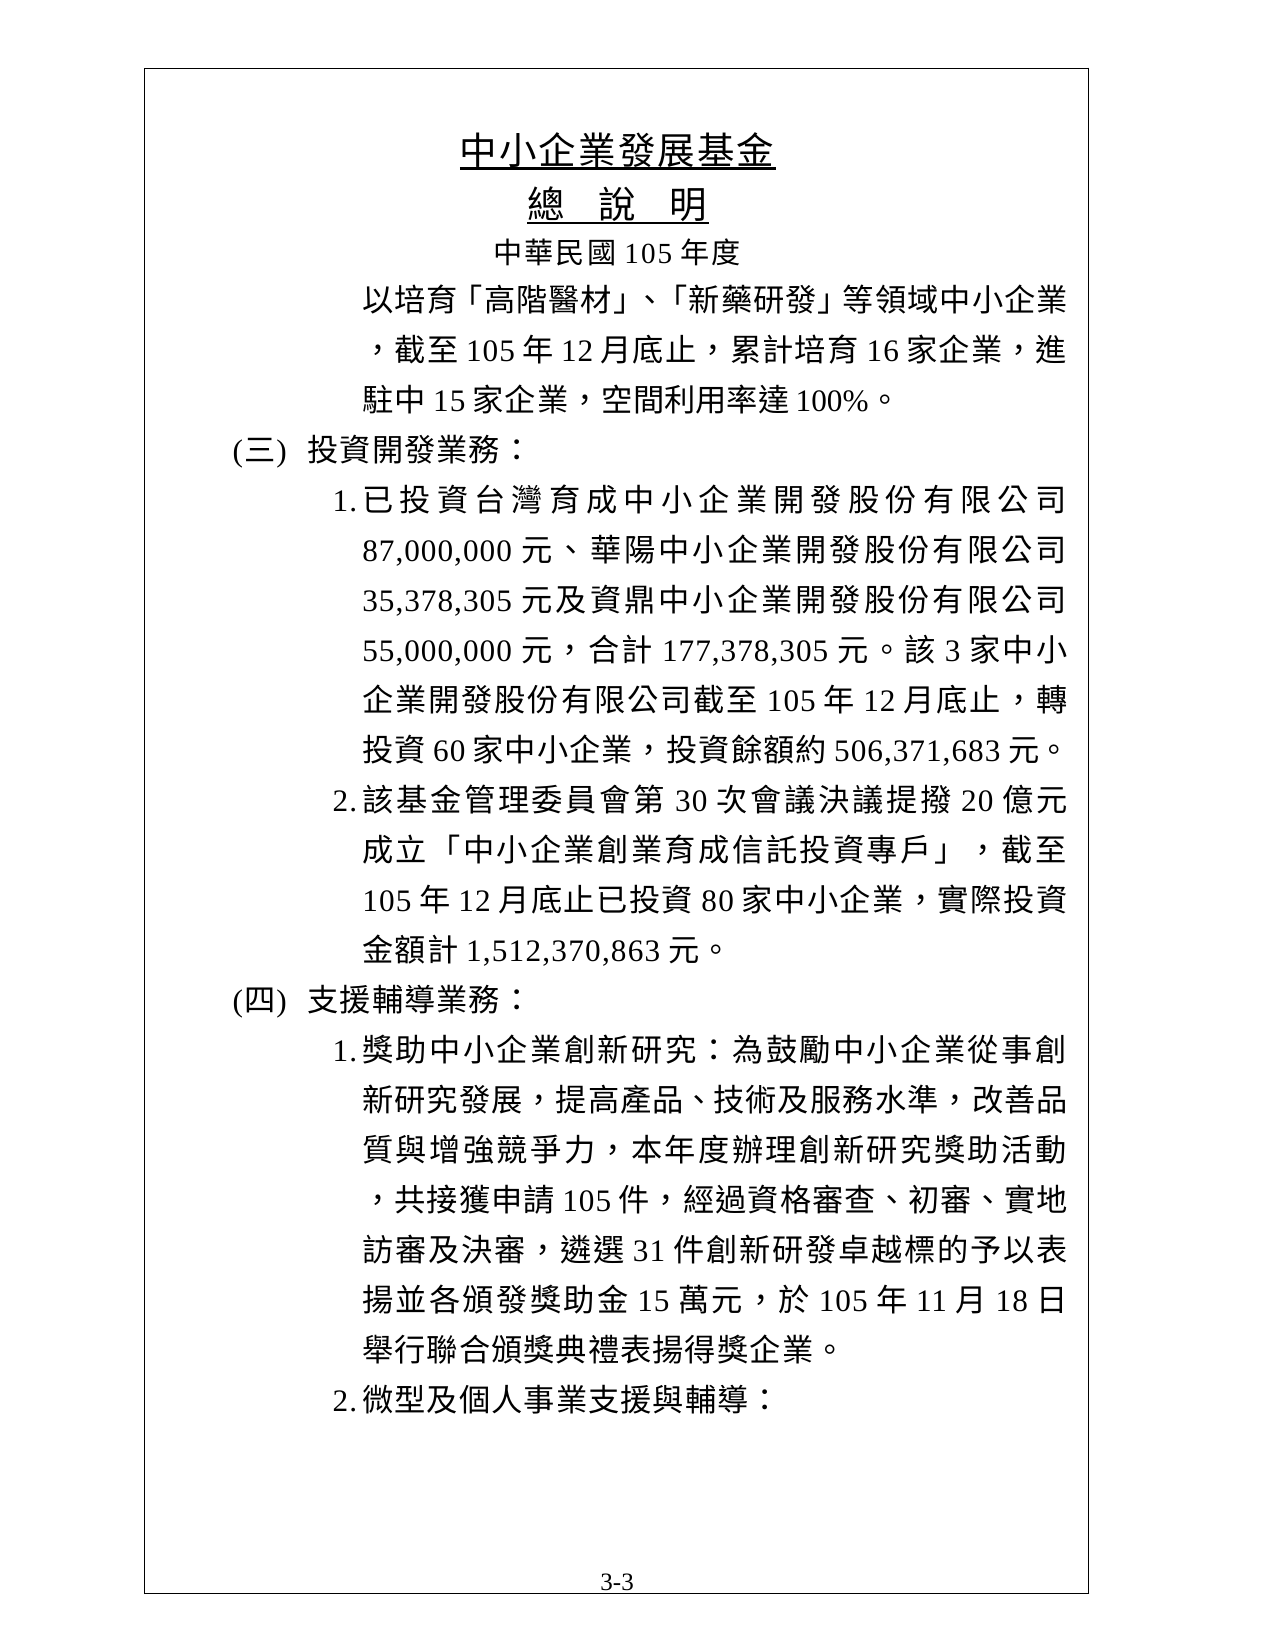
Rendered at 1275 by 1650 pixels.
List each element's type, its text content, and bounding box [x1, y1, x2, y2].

list 以培育「高階醫材」、「新藥研發」等領域中小企業，截至105年12月底止，累計培育16家企業，進駐中15家企業，空間利用率達100%。 [332, 272, 1068, 422]
list 已投資台灣育成中小企業開發股份有限公司87,000,000元、華陽中小企業開發股份有限公司35,378,305元及資鼎中小企業開發股份有限公司55,000,000元，合計177,378,305元。該3家中小企業開發股份有限公司截至105年12月底止，轉投資60家中小企業，投資餘額約506,371,683元。 [332, 472, 1068, 772]
list 該基金管理委員會第30次會議決議提撥20億元成立「中小企業創業育成信託投資專戶」，截至105年12月底止已投資80家中小企業，實際投資金額計1,512,370,863元。 [332, 772, 1068, 972]
list 微型及個人事業支援與輔導： [332, 1372, 1068, 1422]
list 獎助中小企業創新研究：為鼓勵中小企業從事創新研究發展，提高產品、技術及服務水準，改善品質與增強競爭力，本年度辦理創新研究獎助活動，共接獲申請105件，經過資格審查、初審、實地訪審及決審，遴選31件創新研發卓越標的予以表揚並各頒發獎助金15萬元，於105年11月18日舉行聯合頒獎典禮表揚得獎企業。 [332, 1022, 1068, 1372]
list 投資開發業務： [232, 422, 1068, 472]
list 支援輔導業務： [232, 972, 1068, 1022]
